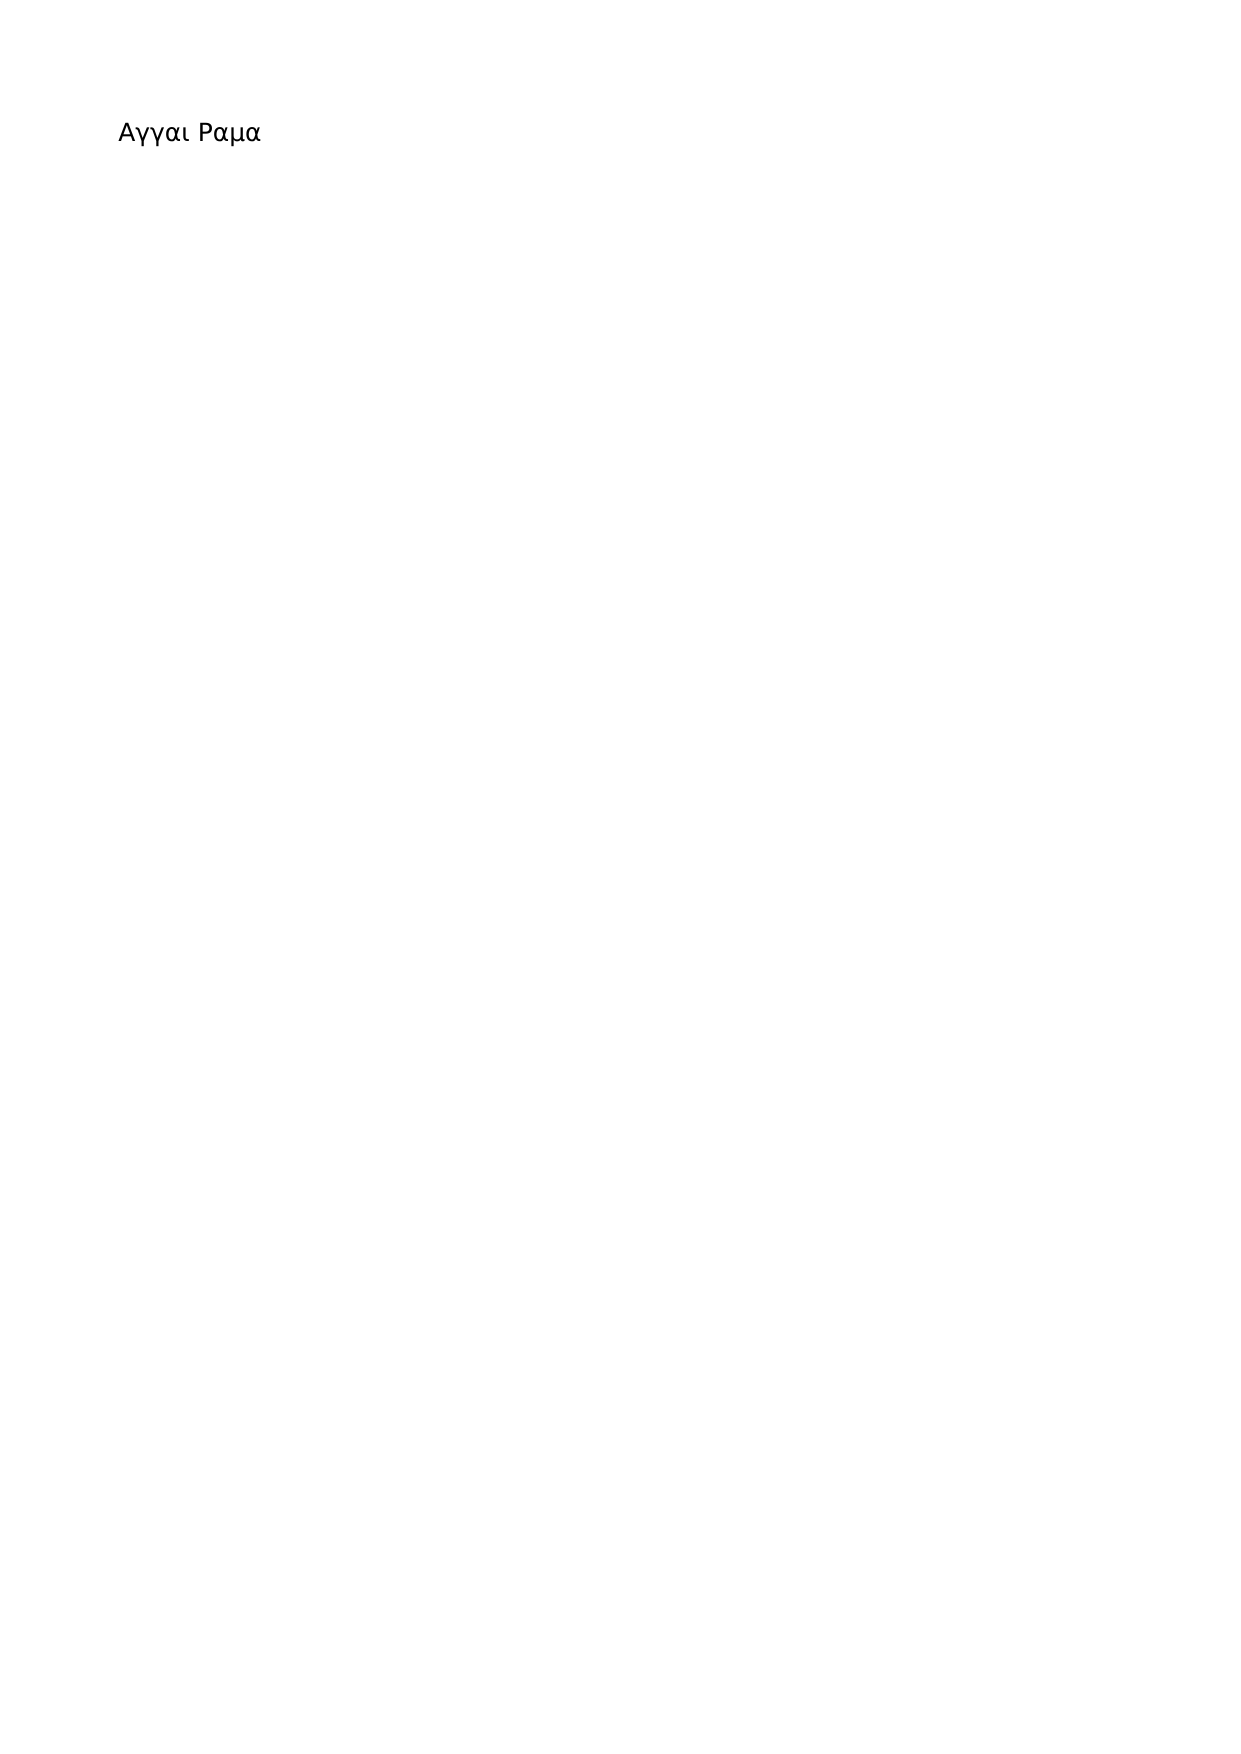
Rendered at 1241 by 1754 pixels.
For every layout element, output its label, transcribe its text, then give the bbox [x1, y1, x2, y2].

text Αγγαι Ραμα [118, 118, 1122, 147]
